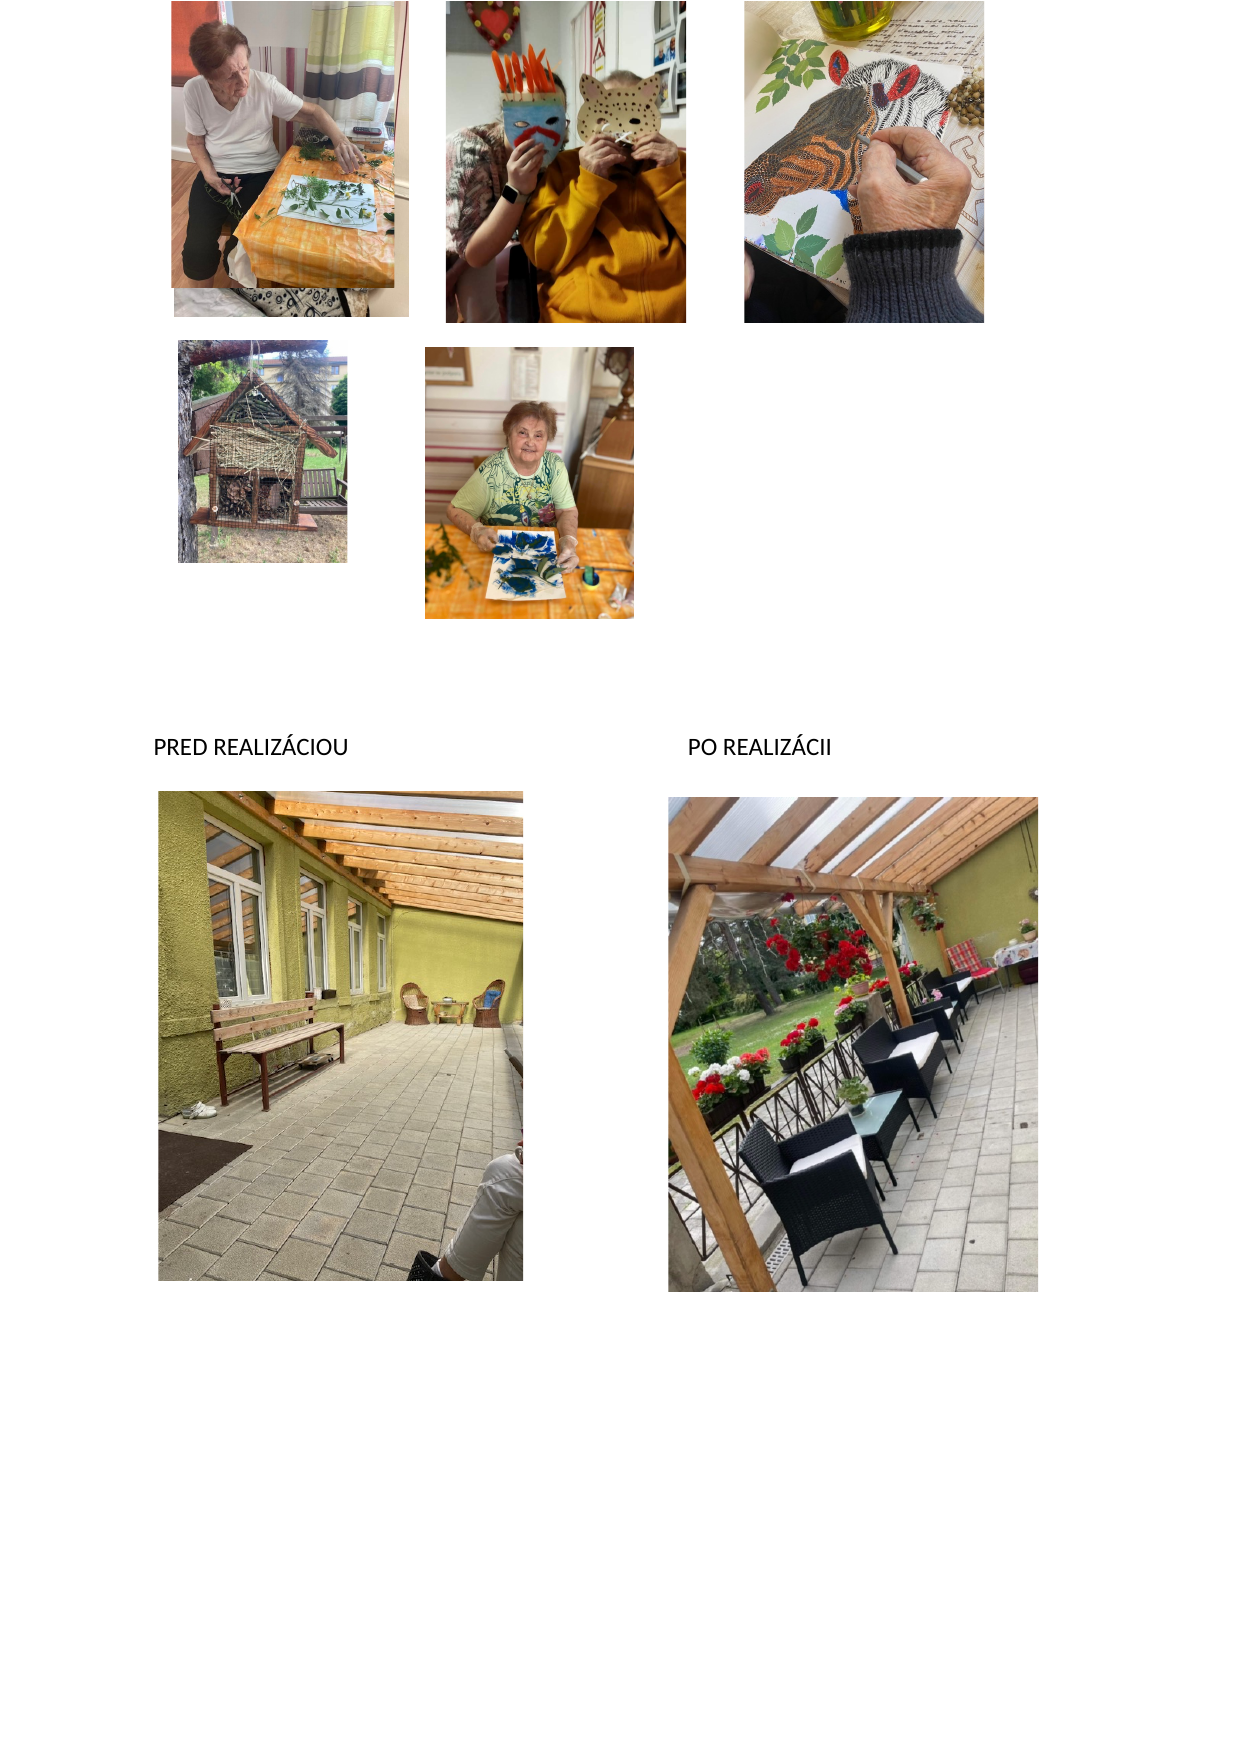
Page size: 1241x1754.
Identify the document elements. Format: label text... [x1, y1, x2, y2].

picture [744, 1, 985, 323]
picture [171, 1, 409, 317]
picture [445, 1, 687, 323]
picture [178, 340, 348, 563]
picture [425, 347, 635, 619]
picture [668, 797, 1039, 1292]
text PRED REALIZÁCIOU PO REALIZÁCII [148, 731, 1093, 761]
picture [158, 791, 524, 1281]
